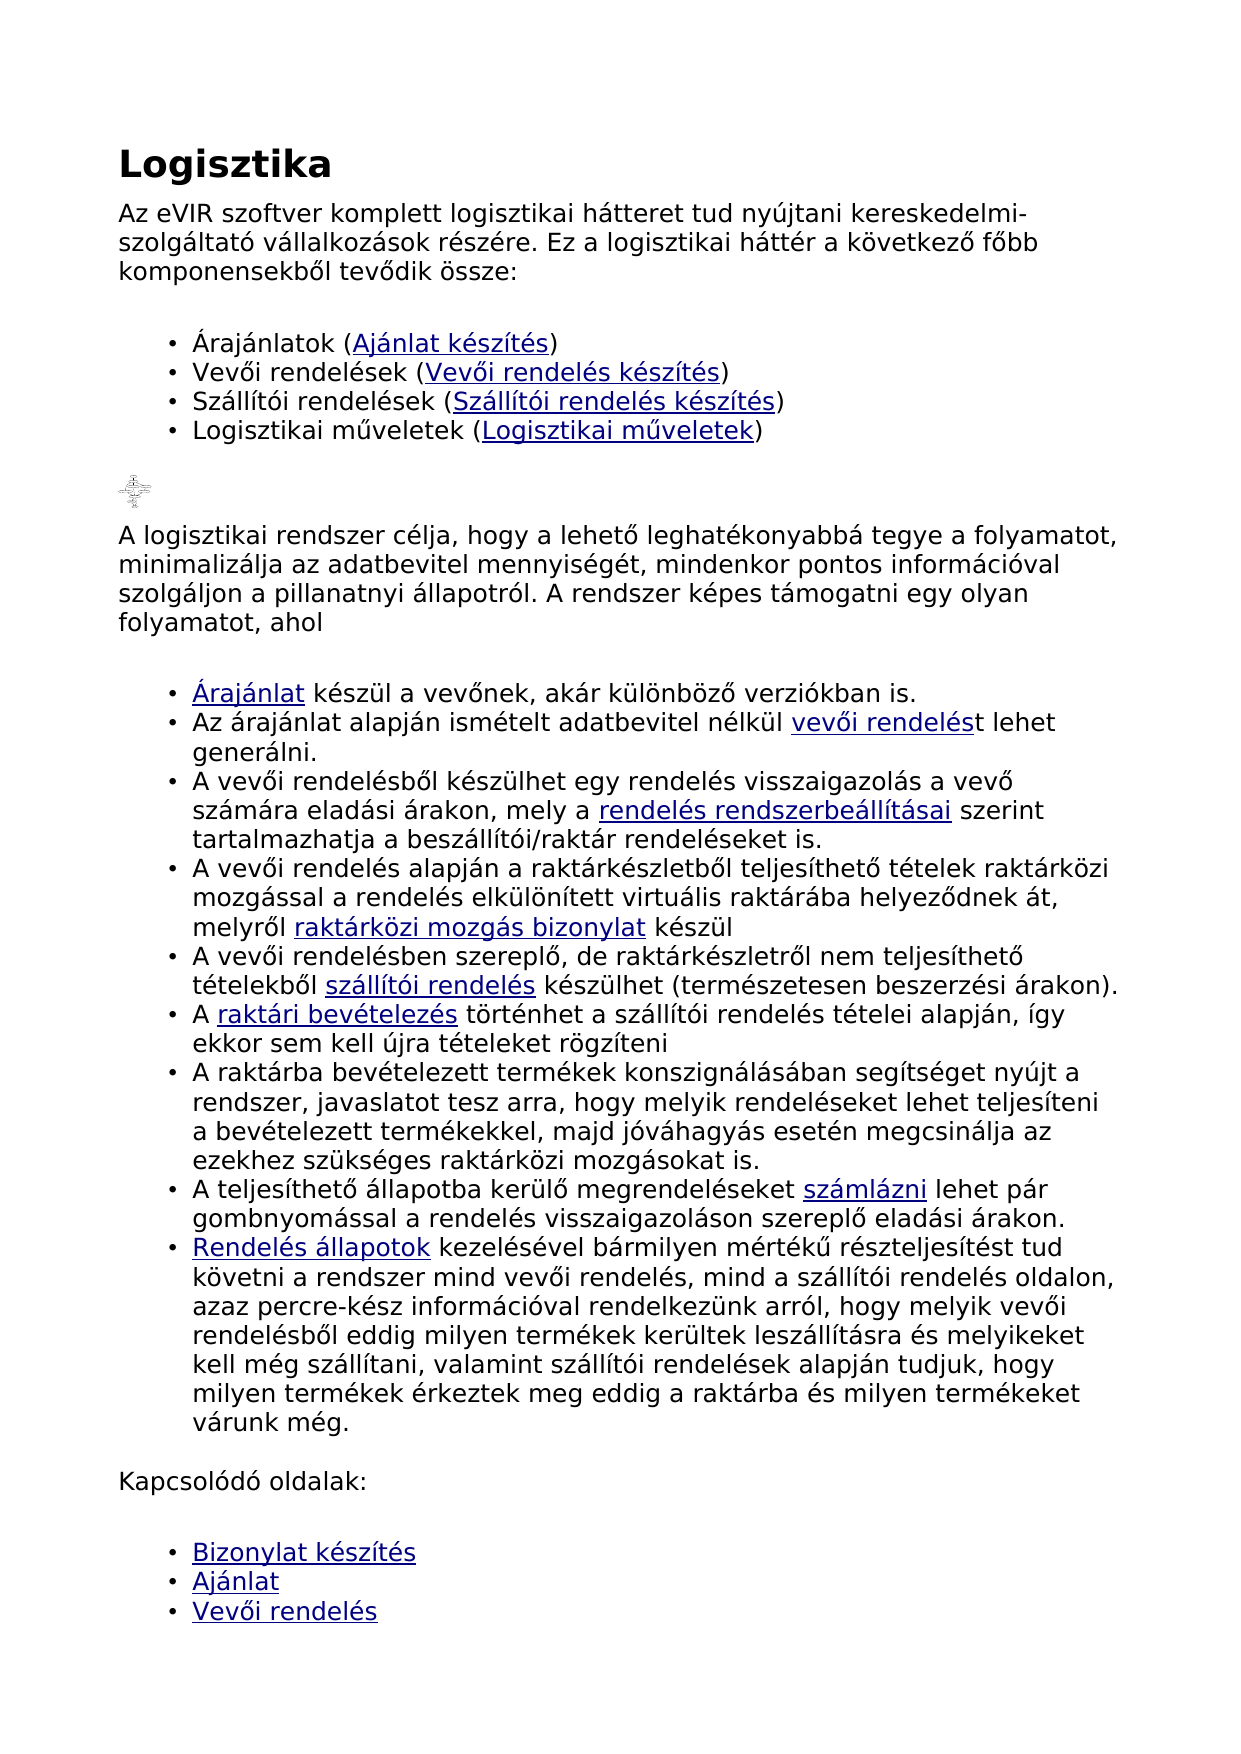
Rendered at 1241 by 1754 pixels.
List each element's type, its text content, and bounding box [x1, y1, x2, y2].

text A logisztikai rendszer célja, hogy a lehető leghatékonyabbá tegye a folyamatot, minimalizálja az adatbevitel mennyiségét, mindenkor pontos információval szolgáljon a pillanatnyi állapotról. A rendszer képes támogatni egy olyan folyamatot, ahol [118, 521, 1122, 637]
text Kapcsolódó oldalak: [118, 1467, 1122, 1496]
list Logisztikai műveletek (Logisztikai műveletek) [177, 416, 1122, 445]
list A raktárba bevételezett termékek konszignálásában segítséget nyújt a rendszer, javaslatot tesz arra, hogy melyik rendeléseket lehet teljesíteni a bevételezett termékekkel, majd jóváhagyás esetén megcsinálja az ezekhez szükséges raktárközi mozgásokat is. [177, 1059, 1122, 1175]
list A vevői rendelés alapján a raktárkészletből teljesíthető tételek raktárközi mozgással a rendelés elkülönített virtuális raktárába helyeződnek át, melyről raktárközi mozgás bizonylat készül [177, 854, 1122, 942]
list Árajánlatok (Ajánlat készítés) [177, 329, 1122, 358]
list Szállítói rendelések (Szállítói rendelés készítés) [177, 387, 1122, 416]
list Az árajánlat alapján ismételt adatbevitel nélkül vevői rendelést lehet generálni. [177, 709, 1122, 767]
list A raktári bevételezés történhet a szállítói rendelés tételei alapján, így ekkor sem kell újra tételeket rögzíteni [177, 1000, 1122, 1059]
list A vevői rendelésből készülhet egy rendelés visszaigazolás a vevő számára eladási árakon, mely a rendelés rendszerbeállításai szerint tartalmazhatja a beszállítói/raktár rendeléseket is. [177, 767, 1122, 854]
list Árajánlat készül a vevőnek, akár különböző verziókban is. [177, 679, 1122, 709]
list Rendelés állapotok kezelésével bármilyen mértékű részteljesítést tud követni a rendszer mind vevői rendelés, mind a szállítói rendelés oldalon, azaz percre-kész információval rendelkezünk arról, hogy melyik vevői rendelésből eddig milyen termékek kerültek leszállításra és melyikeket kell még szállítani, valamint szállítói rendelések alapján tudjuk, hogy milyen termékek érkeztek meg eddig a raktárba és milyen termékeket várunk még. [177, 1234, 1122, 1438]
list A vevői rendelésben szereplő, de raktárkészletről nem teljesíthető tételekből szállítói rendelés készülhet (természetesen beszerzési árakon). [177, 942, 1122, 1000]
list Ajánlat [177, 1568, 1122, 1597]
list Bizonylat készítés [177, 1538, 1122, 1568]
list Vevői rendelések (Vevői rendelés készítés) [177, 358, 1122, 387]
list A teljesíthető állapotba kerülő megrendeléseket számlázni lehet pár gombnyomással a rendelés visszaigazoláson szereplő eladási árakon. [177, 1175, 1122, 1234]
text Az eVIR szoftver komplett logisztikai hátteret tud nyújtani kereskedelmi-szolgáltató vállalkozások részére. Ez a logisztikai háttér a következő főbb komponensekből tevődik össze: [118, 199, 1122, 287]
subtitle Logisztika [118, 143, 1122, 187]
list Vevői rendelés [177, 1597, 1122, 1626]
